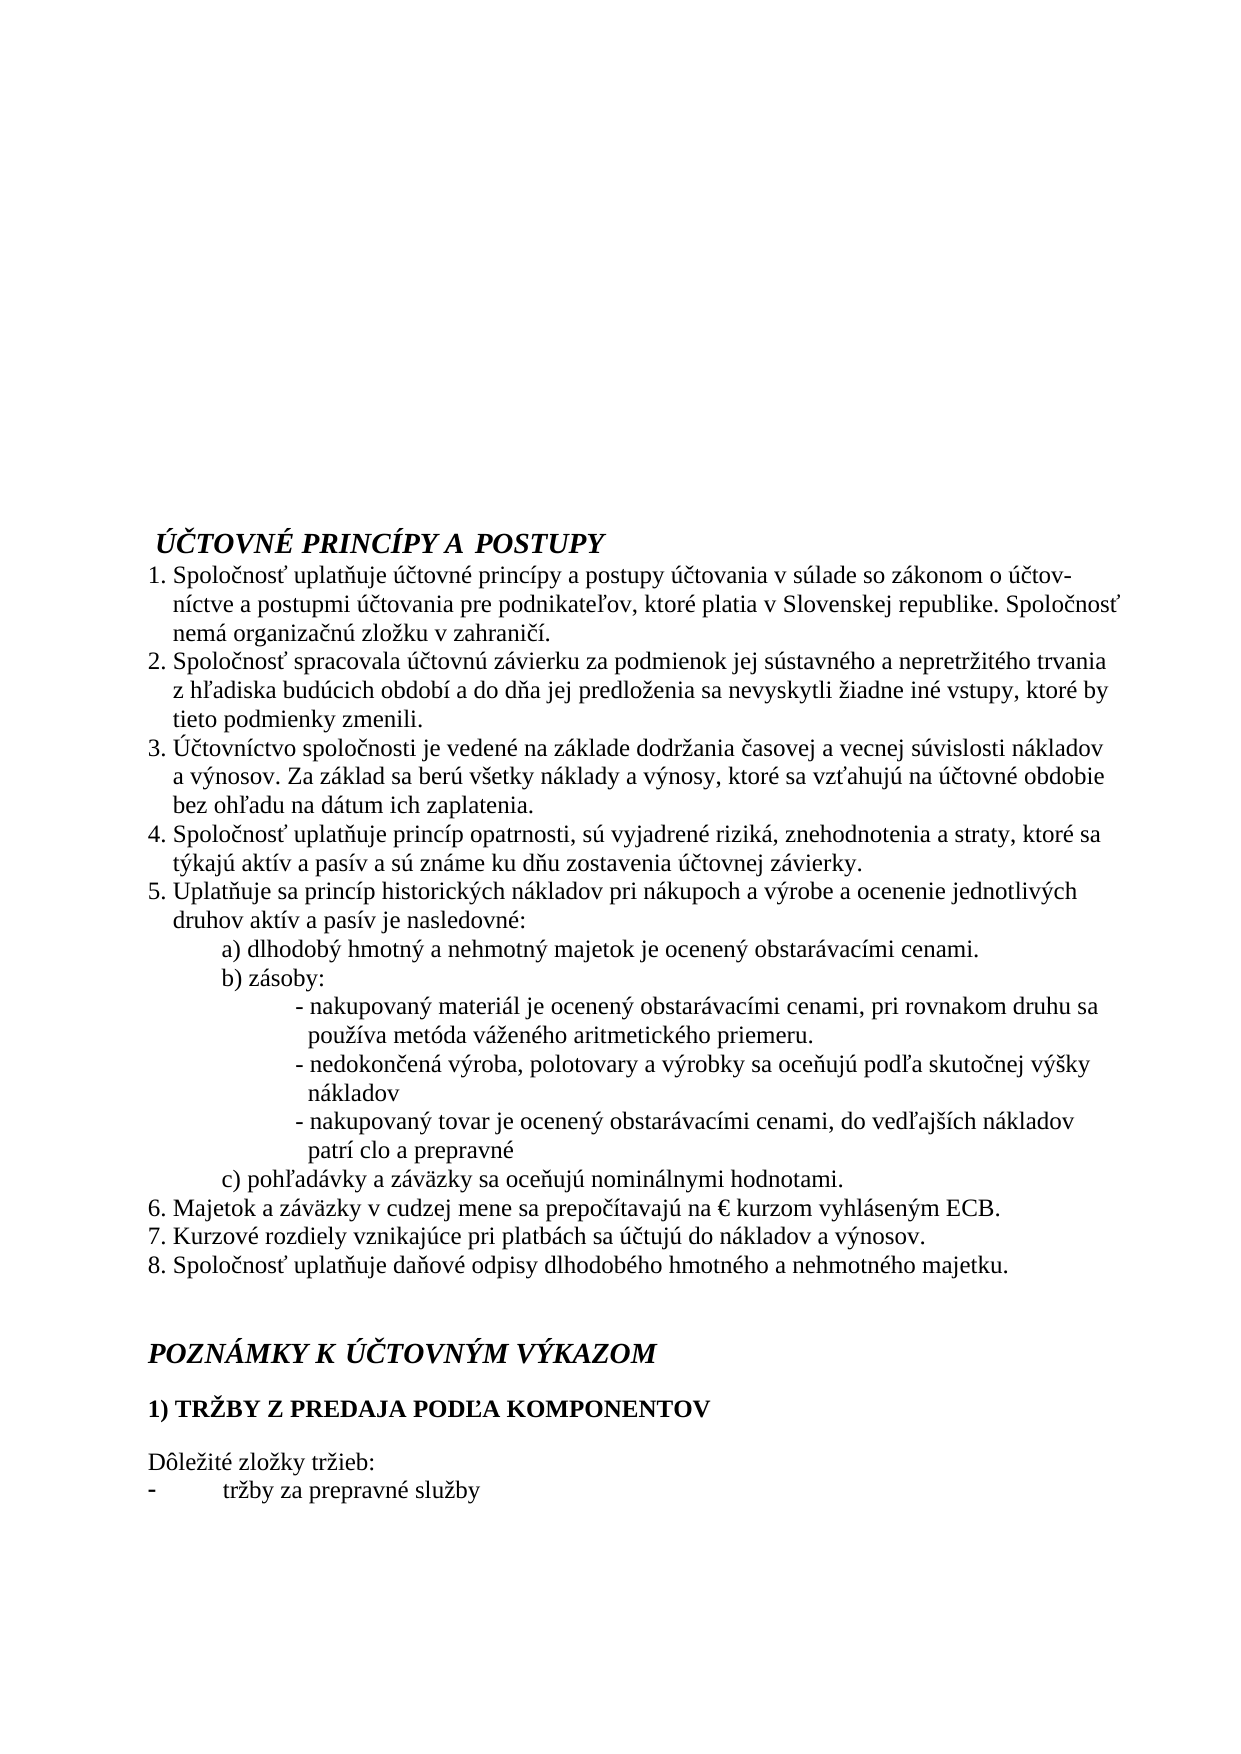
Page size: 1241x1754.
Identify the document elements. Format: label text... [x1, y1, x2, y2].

text týkajú aktív a pasív a sú známe ku dňu zostavenia účtovnej závierky. [148, 848, 1122, 876]
text - nakupovaný tovar je ocenený obstarávacími cenami, do vedľajších nákladov [148, 1106, 1122, 1135]
subtitle POZNÁMKY K ÚČTOVNÝM VÝKAZOM [148, 1336, 1122, 1370]
text - nedokončená výroba, polotovary a výrobky sa oceňujú podľa skutočnej výšky [148, 1049, 1122, 1078]
text b) zásoby: [148, 963, 1122, 991]
text níctve a postupmi účtovania pre podnikateľov, ktoré platia v Slovenskej republike. Spoločnosť [148, 589, 1122, 618]
subtitle 1) TRŽBY Z PREDAJA PODĽA KOMPONENTOV [148, 1394, 1122, 1423]
text 1. Spoločnosť uplatňuje účtovné princípy a postupy účtovania v súlade so zákonom o účtov- [148, 560, 1122, 589]
text 6. Majetok a záväzky v cudzej mene sa prepočítavajú na € kurzom vyhláseným ECB. [148, 1193, 1122, 1221]
text 3. Účtovníctvo spoločnosti je vedené na základe dodržania časovej a vecnej súvislosti nákladov [148, 733, 1122, 761]
text nemá organizačnú zložku v zahraničí. [148, 618, 1122, 646]
list tržby za prepravné služby [148, 1476, 1122, 1504]
text 4. Spoločnosť uplatňuje princíp opatrnosti, sú vyjadrené riziká, znehodnotenia a straty, ktoré sa [148, 819, 1122, 848]
text bez ohľadu na dátum ich zaplatenia. [148, 790, 1122, 819]
text používa metóda váženého aritmetického priemeru. [148, 1020, 1122, 1049]
text nákladov [148, 1078, 1122, 1106]
subtitle ÚČTOVNÉ PRINCÍPY A POSTUPY [148, 527, 1122, 560]
text patrí clo a prepravné [148, 1135, 1122, 1164]
text 7. Kurzové rozdiely vznikajúce pri platbách sa účtujú do nákladov a výnosov. [148, 1221, 1122, 1250]
text 2. Spoločnosť spracovala účtovnú závierku za podmienok jej sústavného a nepretržitého trvania [148, 646, 1122, 675]
text a) dlhodobý hmotný a nehmotný majetok je ocenený obstarávacími cenami. [148, 934, 1122, 963]
text a výnosov. Za základ sa berú všetky náklady a výnosy, ktoré sa vzťahujú na účtovné obdobie [148, 761, 1122, 790]
text Dôležité zložky tržieb: [148, 1447, 1122, 1476]
text 5. Uplatňuje sa princíp historických nákladov pri nákupoch a výrobe a ocenenie jednotlivých [148, 876, 1122, 905]
text druhov aktív a pasív je nasledovné: [148, 905, 1122, 934]
text 8. Spoločnosť uplatňuje daňové odpisy dlhodobého hmotného a nehmotného majetku. [148, 1250, 1122, 1279]
text z hľadiska budúcich období a do dňa jej predloženia sa nevyskytli žiadne iné vstupy, ktoré by [148, 675, 1122, 704]
text - nakupovaný materiál je ocenený obstarávacími cenami, pri rovnakom druhu sa [148, 991, 1122, 1020]
text tieto podmienky zmenili. [148, 704, 1122, 733]
text c) pohľadávky a záväzky sa oceňujú nominálnymi hodnotami. [148, 1164, 1122, 1193]
